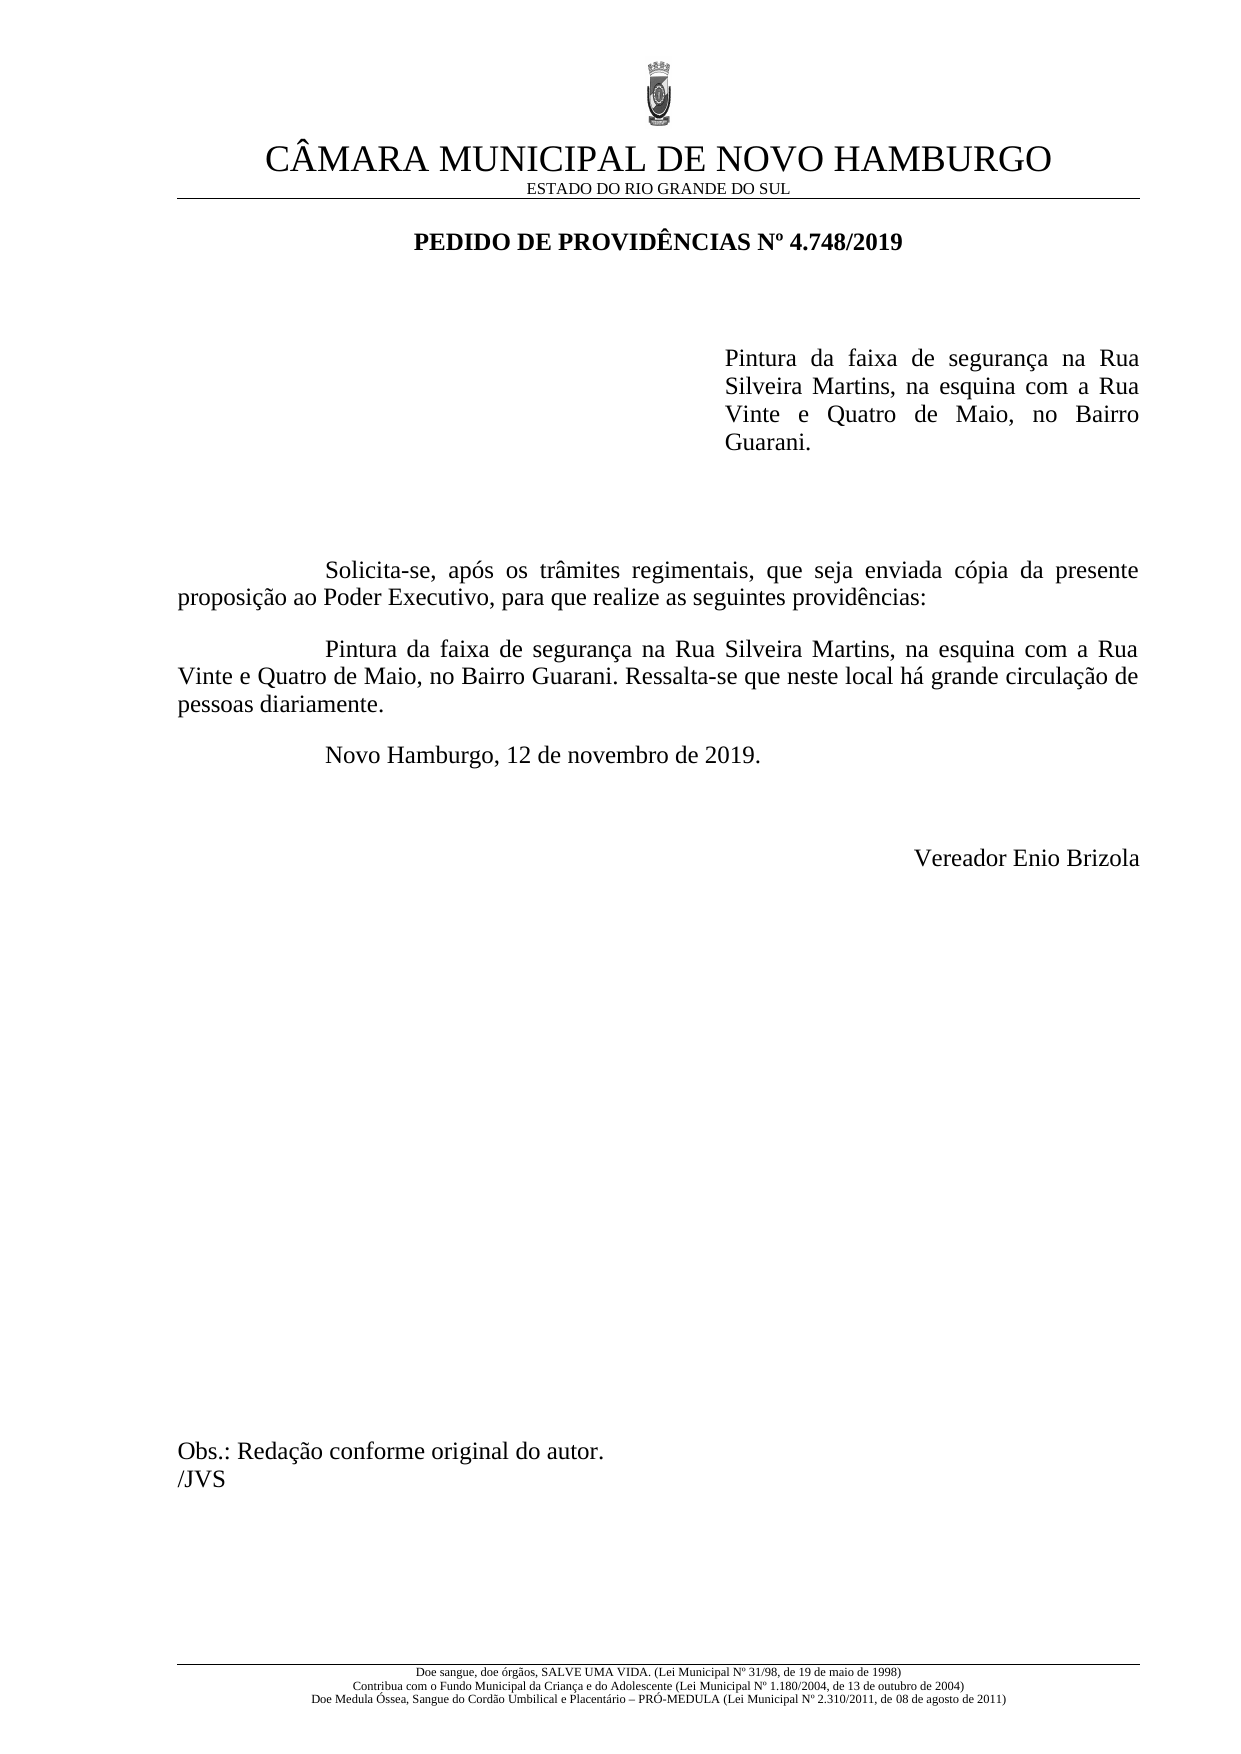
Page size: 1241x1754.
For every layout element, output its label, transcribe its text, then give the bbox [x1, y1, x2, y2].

text PEDIDO DE PROVIDÊNCIAS Nº 4.748/2019 [177, 228, 1140, 256]
text Solicita-se, após os trâmites regimentais, que seja enviada cópia da presente proposição ao Poder Executivo, para que realize as seguintes providências: [177, 556, 1140, 611]
list Pintura da faixa de segurança na Rua Silveira Martins, na esquina com a Rua Vinte e Quatro de Maio, no Bairro Guarani. [687, 344, 1140, 455]
text Novo Hamburgo, 12 de novembro de 2019. [177, 741, 1140, 769]
text Vereador Enio Brizola [177, 844, 1140, 872]
text Pintura da faixa de segurança na Rua Silveira Martins, na esquina com a Rua Vinte e Quatro de Maio, no Bairro Guarani. Ressalta-se que neste local há grande circulação de pessoas diariamente. [177, 635, 1140, 718]
text Obs.: Redação conforme original do autor. [177, 1437, 1140, 1465]
text /JVS [177, 1465, 1140, 1493]
